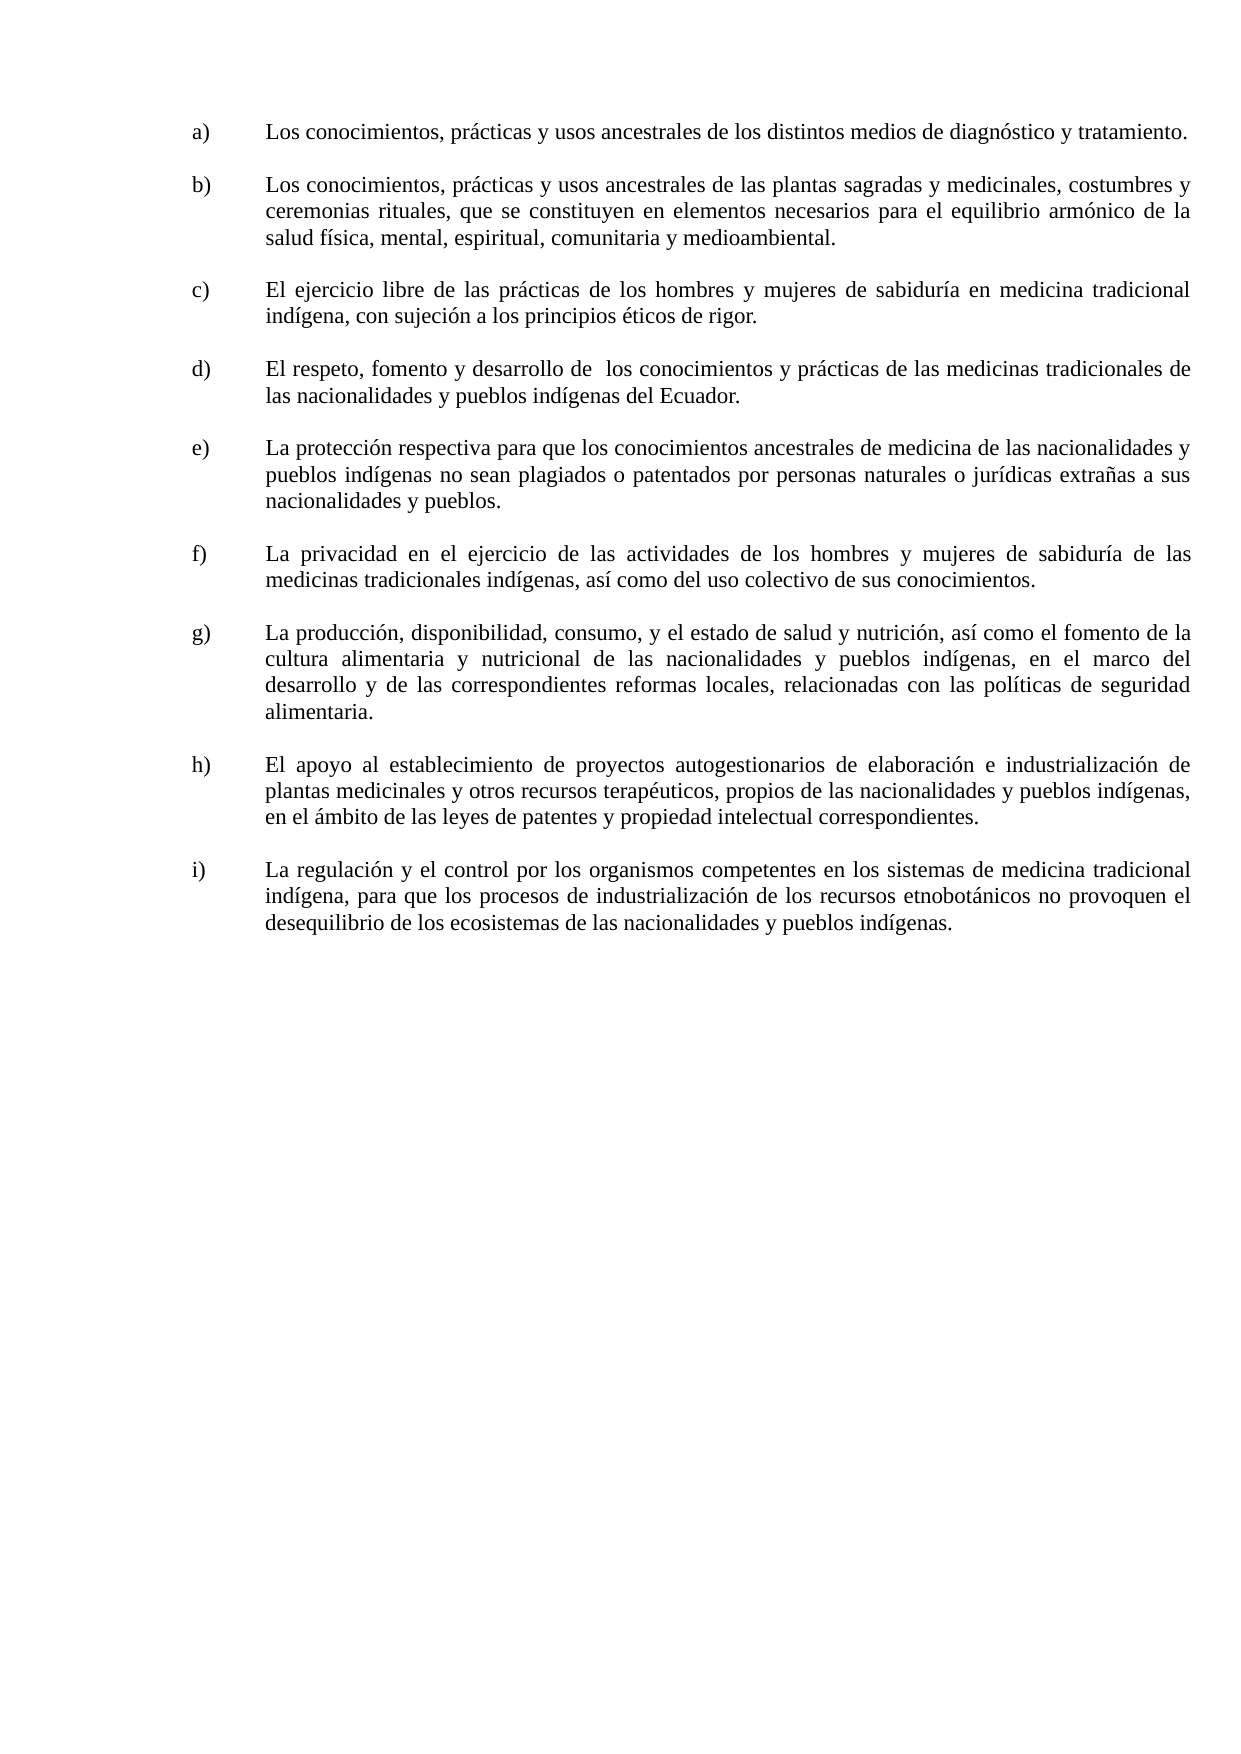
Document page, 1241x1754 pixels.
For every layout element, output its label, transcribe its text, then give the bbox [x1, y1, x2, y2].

text a) Los conocimientos, prácticas y usos ancestrales de los distintos medios de diagnóstico y tratamiento. [192, 118, 1192, 144]
text b) Los conocimientos, prácticas y usos ancestrales de las plantas sagradas y medicinales, costumbres y ceremonias rituales, que se constituyen en elementos necesarios para el equilibrio armónico de la salud física, mental, espiritual, comunitaria y medioambiental. [192, 171, 1192, 250]
text g) La producción, disponibilidad, consumo, y el estado de salud y nutrición, así como el fomento de la cultura alimentaria y nutricional de las nacionalidades y pueblos indígenas, en el marco del desarrollo y de las correspondientes reformas locales, relacionadas con las políticas de seguridad alimentaria. [192, 619, 1192, 724]
text i) La regulación y el control por los organismos competentes en los sistemas de medicina tradicional indígena, para que los procesos de industrialización de los recursos etnobotánicos no provoquen el desequilibrio de los ecosistemas de las nacionalidades y pueblos indígenas. [192, 856, 1192, 935]
text c) El ejercicio libre de las prácticas de los hombres y mujeres de sabiduría en medicina tradicional indígena, con sujeción a los principios éticos de rigor. [192, 276, 1192, 329]
text d) El respeto, fomento y desarrollo de los conocimientos y prácticas de las medicinas tradicionales de las nacionalidades y pueblos indígenas del Ecuador. [192, 355, 1192, 408]
text e) La protección respectiva para que los conocimientos ancestrales de medicina de las nacionalidades y pueblos indígenas no sean plagiados o patentados por personas naturales o jurídicas extrañas a sus nacionalidades y pueblos. [192, 434, 1192, 513]
text h) El apoyo al establecimiento de proyectos autogestionarios de elaboración e industrialización de plantas medicinales y otros recursos terapéuticos, propios de las nacionalidades y pueblos indígenas, en el ámbito de las leyes de patentes y propiedad intelectual correspondientes. [192, 751, 1192, 830]
text f) La privacidad en el ejercicio de las actividades de los hombres y mujeres de sabiduría de las medicinas tradicionales indígenas, así como del uso colectivo de sus conocimientos. [192, 540, 1192, 592]
